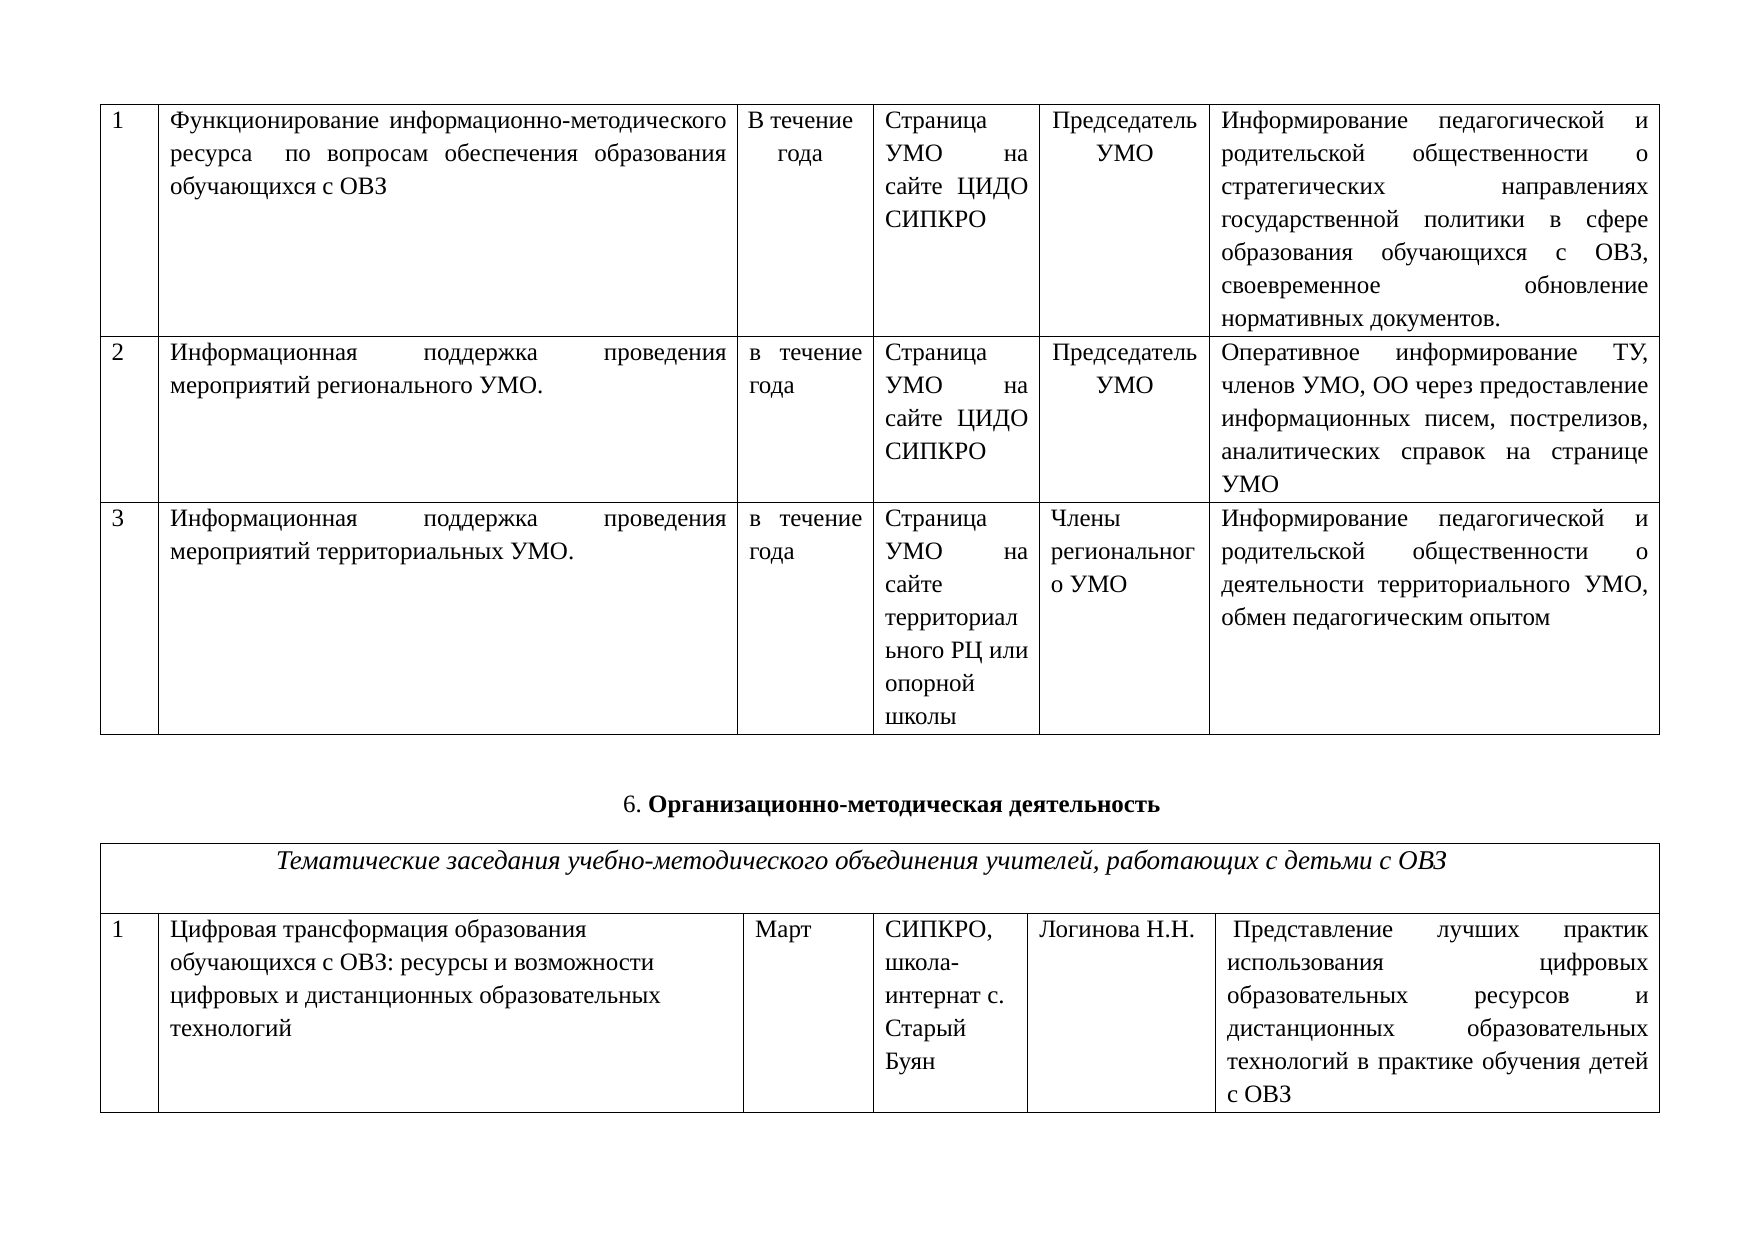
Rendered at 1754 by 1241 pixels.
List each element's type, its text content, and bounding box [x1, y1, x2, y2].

table_cell Члены регионального УМО [1040, 503, 1209, 734]
table_header Функционирование информационно-методического ресурса по вопросам обеспечения образования обучающихся с ОВЗ [159, 105, 737, 336]
table_cell в течение года [738, 337, 873, 502]
table_header Страница УМО на сайте ЦИДО СИПКРО [874, 105, 1039, 336]
table_cell Март [744, 914, 873, 1112]
table_header Председатель УМО [1040, 105, 1209, 336]
table_cell Страница УМО на сайте территориального РЦ или опорной школы [874, 503, 1039, 734]
table_cell Цифровая трансформация образования обучающихся с ОВЗ: ресурсы и возможности цифровых и дистанционных образовательных технологий [159, 914, 743, 1112]
table_header 1 [101, 105, 158, 336]
table_cell Информирование педагогической и родительской общественности о деятельности территориального УМО, обмен педагогическим опытом [1210, 503, 1659, 734]
table_cell Страница УМО на сайте ЦИДО СИПКРО [874, 337, 1039, 502]
text 6. Организационно-методическая деятельность [118, 789, 1665, 818]
table_cell 2 [101, 337, 158, 502]
table_cell 3 [101, 503, 158, 734]
table_cell в течение года [738, 503, 873, 734]
table_cell Оперативное информирование ТУ, членов УМО, ОО через предоставление информационных писем, пострелизов, аналитических справок на странице УМО [1210, 337, 1659, 502]
table_cell Информационная поддержка проведения мероприятий территориальных УМО. [159, 503, 737, 734]
table_header В течение года [738, 105, 873, 336]
table_cell СИПКРО, школа-интернат с. Старый Буян [874, 914, 1027, 1112]
table_header Информирование педагогической и родительской общественности о стратегических направлениях государственной политики в сфере образования обучающихся с ОВЗ, своевременное обновление нормативных документов. [1210, 105, 1659, 336]
table_header Тематические заседания учебно-методического объединения учителей, работающих с детьми с ОВЗ [101, 844, 1659, 913]
table_cell Представление лучших практик использования цифровых образовательных ресурсов и дистанционных образовательных технологий в практике обучения детей с ОВЗ [1216, 914, 1659, 1112]
table_cell Логинова Н.Н. [1028, 914, 1215, 1112]
table_cell Информационная поддержка проведения мероприятий регионального УМО. [159, 337, 737, 502]
table_cell Председатель УМО [1040, 337, 1209, 502]
table_cell 1 [101, 914, 158, 1112]
